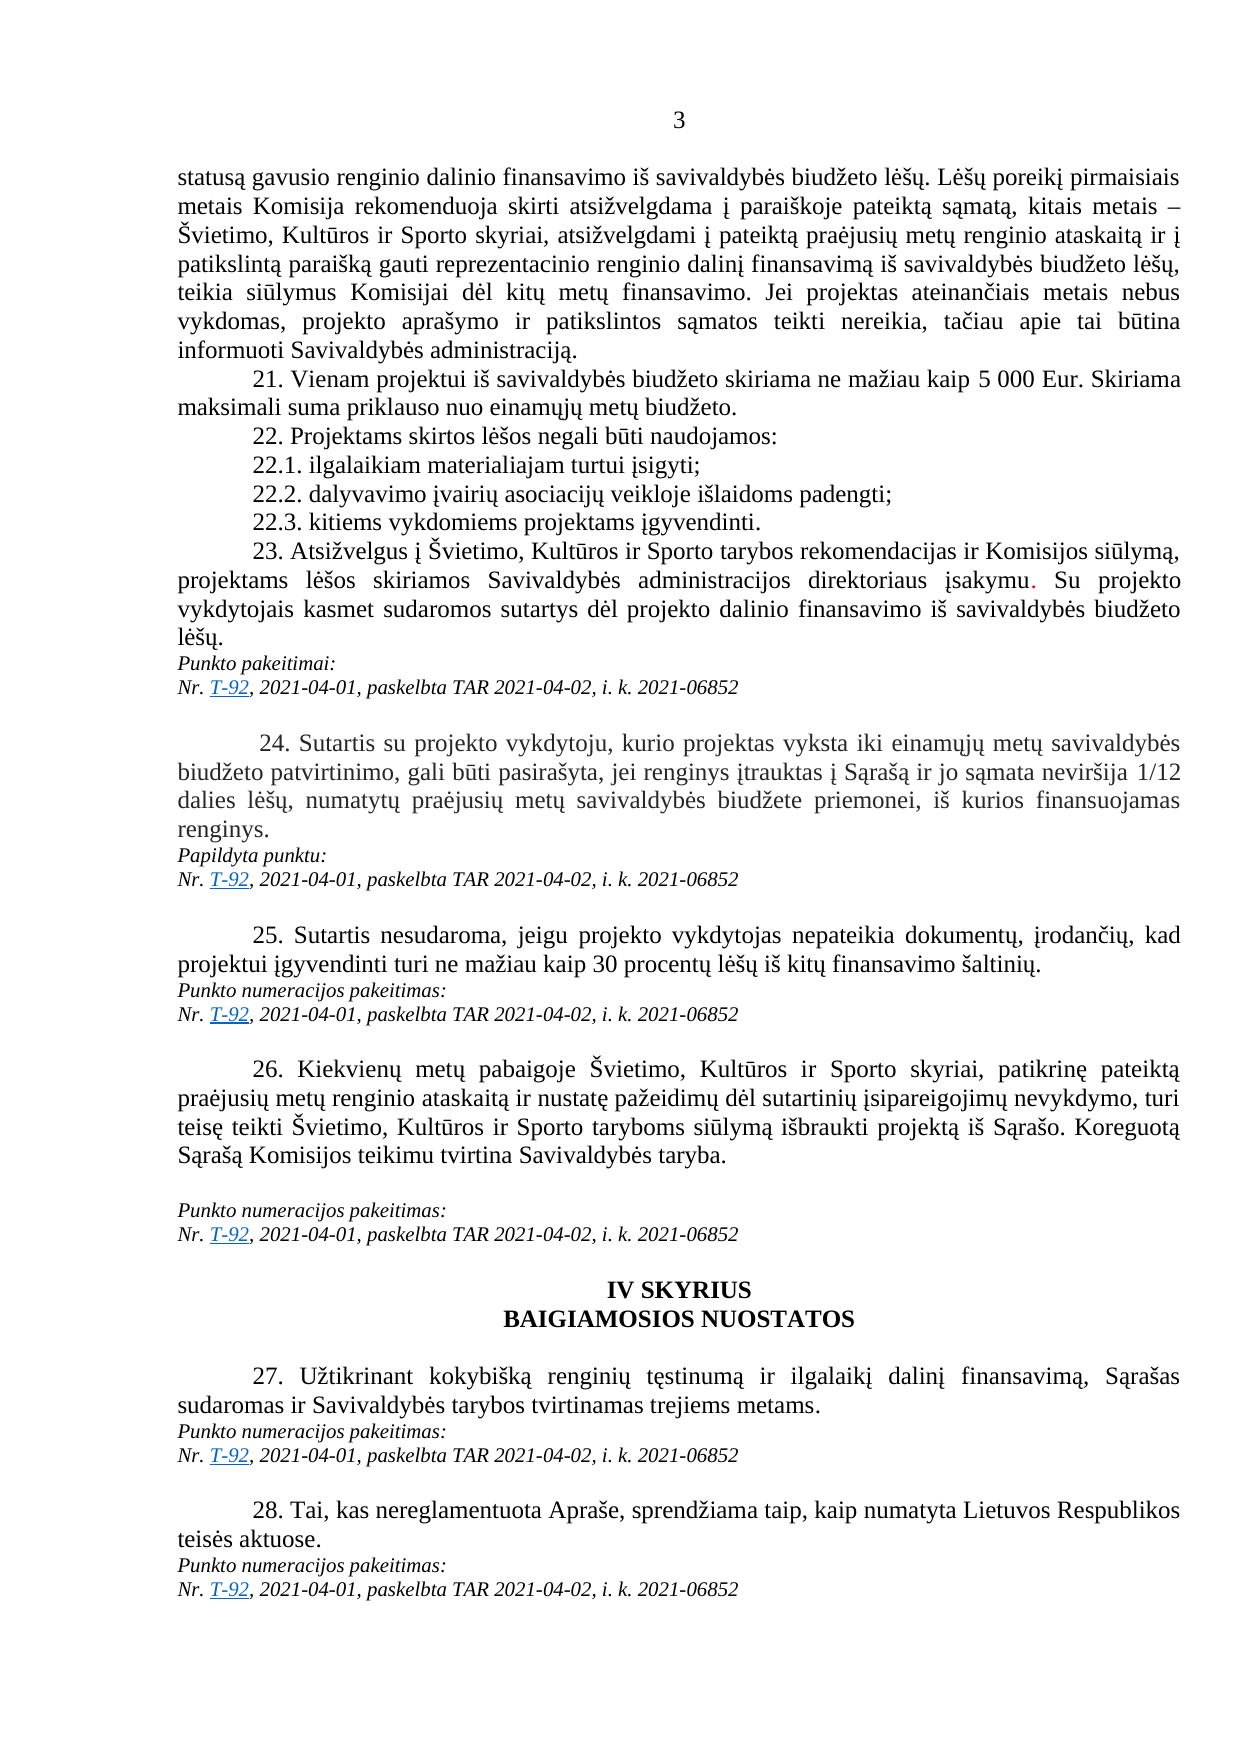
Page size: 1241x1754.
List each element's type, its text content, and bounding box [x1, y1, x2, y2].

text IV SKYRIUS [177, 1275, 1181, 1304]
text statusą gavusio renginio dalinio finansavimo iš savivaldybės biudžeto lėšų. Lėšų poreikį pirmaisiais metais Komisija rekomenduoja skirti atsižvelgdama į paraiškoje pateiktą sąmatą, kitais metais – Švietimo, Kultūros ir Sporto skyriai, atsižvelgdami į pateiktą praėjusių metų renginio ataskaitą ir į patikslintą paraišką gauti reprezentacinio renginio dalinį finansavimą iš savivaldybės biudžeto lėšų, teikia siūlymus Komisijai dėl kitų metų finansavimo. Jei projektas ateinančiais metais nebus vykdomas, projekto aprašymo ir patikslintos sąmatos teikti nereikia, tačiau apie tai būtina informuoti Savivaldybės administraciją. [177, 162, 1181, 364]
text 21. Vienam projektui iš savivaldybės biudžeto skiriama ne mažiau kaip 5 000 Eur. Skiriama maksimali suma priklauso nuo einamųjų metų biudžeto. [177, 364, 1181, 421]
text 22.3. kitiems vykdomiems projektams įgyvendinti. [177, 507, 1181, 536]
text 24. Sutartis su projekto vykdytoju, kurio projektas vyksta iki einamųjų metų savivaldybės biudžeto patvirtinimo, gali būti pasirašyta, jei renginys įtrauktas į Sąrašą ir jo sąmata neviršija 1/12 dalies lėšų, numatytų praėjusių metų savivaldybės biudžete priemonei, iš kurios finansuojamas renginys. [177, 728, 1181, 843]
text Punkto numeracijos pakeitimas: [177, 1419, 1181, 1443]
text 26. Kiekvienų metų pabaigoje Švietimo, Kultūros ir Sporto skyriai, patikrinę pateiktą praėjusių metų renginio ataskaitą ir nustatę pažeidimų dėl sutartinių įsipareigojimų nevykdymo, turi teisę teikti Švietimo, Kultūros ir Sporto taryboms siūlymą išbraukti projektą iš Sąrašo. Koreguotą Sąrašą Komisijos teikimu tvirtina Savivaldybės taryba. [177, 1054, 1181, 1169]
text Punkto numeracijos pakeitimas: [177, 1198, 1181, 1222]
text BAIGIAMOSIOS NUOSTATOS [177, 1304, 1181, 1332]
text 25. Sutartis nesudaroma, jeigu projekto vykdytojas nepateikia dokumentų, įrodančių, kad projektui įgyvendinti turi ne mažiau kaip 30 procentų lėšų iš kitų finansavimo šaltinių. [177, 920, 1181, 977]
text Punkto numeracijos pakeitimas: [177, 977, 1181, 1002]
text 23. Atsižvelgus į Švietimo, Kultūros ir Sporto tarybos rekomendacijas ir Komisijos siūlymą, projektams lėšos skiriamos Savivaldybės administracijos direktoriaus įsakymu. Su projekto vykdytojais kasmet sudaromos sutartys dėl projekto dalinio finansavimo iš savivaldybės biudžeto lėšų. [177, 536, 1181, 651]
text 27. Užtikrinant kokybišką renginių tęstinumą ir ilgalaikį dalinį finansavimą, Sąrašas sudaromas ir Savivaldybės tarybos tvirtinamas trejiems metams. [177, 1361, 1181, 1419]
text 22. Projektams skirtos lėšos negali būti naudojamos: [177, 421, 1181, 450]
text Papildyta punktu: [177, 843, 1181, 867]
text Nr. T-92, 2021-04-01, paskelbta TAR 2021-04-02, i. k. 2021-06852 [177, 867, 1181, 891]
text Nr. T-92, 2021-04-01, paskelbta TAR 2021-04-02, i. k. 2021-06852 [177, 1002, 1181, 1026]
text 28. Tai, kas nereglamentuota Apraše, sprendžiama taip, kaip numatyta Lietuvos Respublikos teisės aktuose. [177, 1496, 1181, 1553]
text Nr. T-92, 2021-04-01, paskelbta TAR 2021-04-02, i. k. 2021-06852 [177, 1443, 1181, 1467]
text Nr. T-92, 2021-04-01, paskelbta TAR 2021-04-02, i. k. 2021-06852 [177, 1222, 1181, 1246]
text Punkto pakeitimai: [177, 651, 1181, 675]
text Punkto numeracijos pakeitimas: [177, 1553, 1181, 1577]
text Nr. T-92, 2021-04-01, paskelbta TAR 2021-04-02, i. k. 2021-06852 [177, 1577, 1181, 1601]
text 22.2. dalyvavimo įvairių asociacijų veikloje išlaidoms padengti; [177, 479, 1181, 507]
text 22.1. ilgalaikiam materialiajam turtui įsigyti; [177, 450, 1181, 479]
text Nr. T-92, 2021-04-01, paskelbta TAR 2021-04-02, i. k. 2021-06852 [177, 675, 1181, 699]
